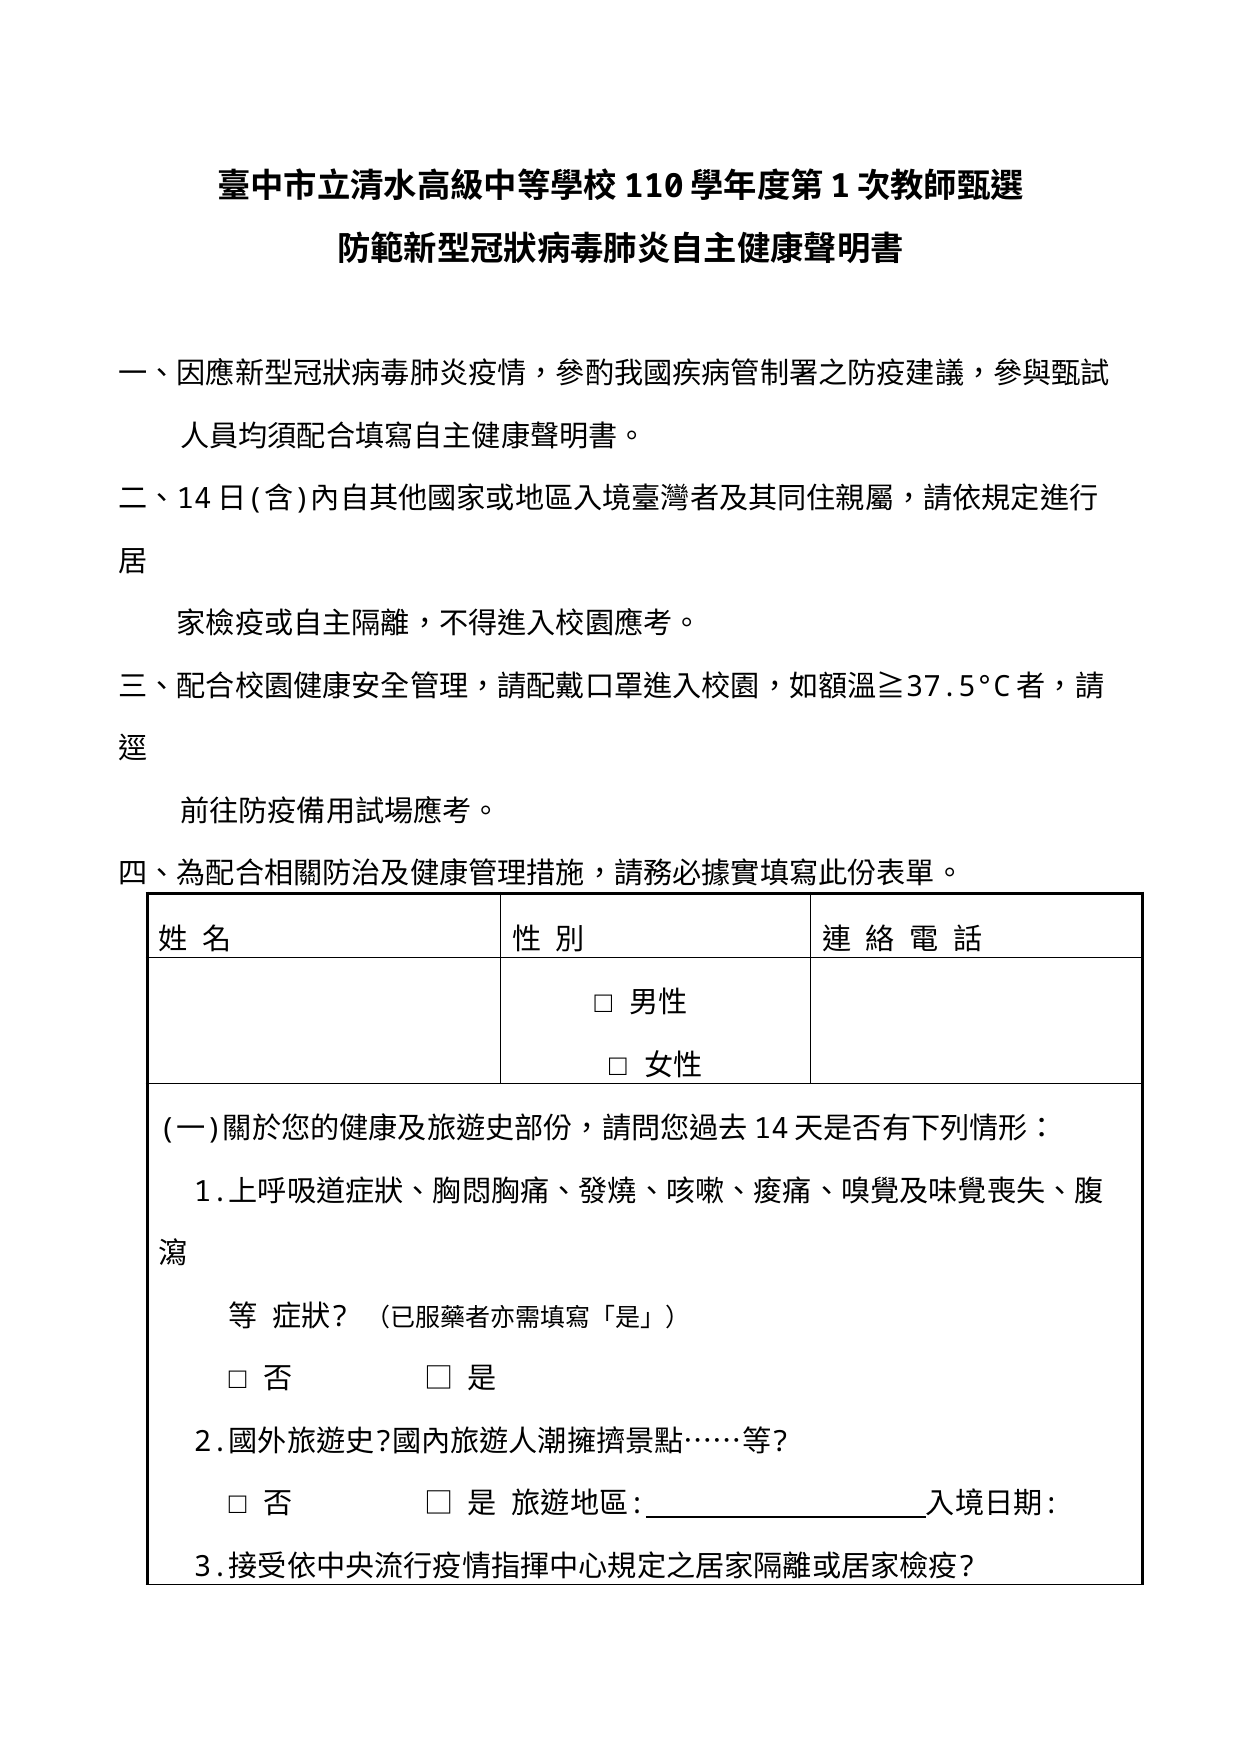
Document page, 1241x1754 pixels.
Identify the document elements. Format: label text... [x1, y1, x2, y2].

text 三、配合校園健康安全管理，請配戴口罩進入校園，如額溫≧37.5°C者，請逕 [118, 642, 1122, 767]
text 防範新型冠狀病毒肺炎自主健康聲明書 [118, 204, 1122, 267]
text 一、因應新型冠狀病毒肺炎疫情，參酌我國疾病管制署之防疫建議，參與甄試 [118, 329, 1122, 392]
table_cell □ 男性 □ 女性 [501, 958, 810, 1083]
text 二、14日(含)內自其他國家或地區入境臺灣者及其同住親屬，請依規定進行居 [118, 454, 1122, 579]
text 前往防疫備用試場應考。 [118, 767, 1122, 829]
text 人員均須配合填寫自主健康聲明書。 [118, 392, 1122, 454]
table_header 性 別 [501, 895, 810, 957]
table_header 連 絡 電 話 [811, 895, 1141, 957]
table_cell (一)關於您的健康及旅遊史部份，請問您過去14天是否有下列情形： 1.上呼吸道症狀、胸悶胸痛、發燒、咳嗽、痠痛、嗅覺及味覺喪失、腹瀉 等 症狀? （已服藥者亦需填寫「是」） □ 否 □ 是 2.國外旅遊史?國內旅遊人潮擁擠景點……等? □ 否 □ 是 旅遊地區: 入境日期: 3.接受依中央流行疫情指揮中心規定之居家隔離或居家檢疫? [149, 1084, 1141, 1584]
table_cell [149, 958, 500, 1083]
text 家檢疫或自主隔離，不得進入校園應考。 [118, 579, 1122, 642]
table_header 姓 名 [149, 895, 500, 957]
text 臺中市立清水高級中等學校110學年度第1次教師甄選 [118, 142, 1122, 204]
table_cell [811, 958, 1141, 1083]
text 四、為配合相關防治及健康管理措施，請務必據實填寫此份表單。 [118, 829, 1122, 892]
